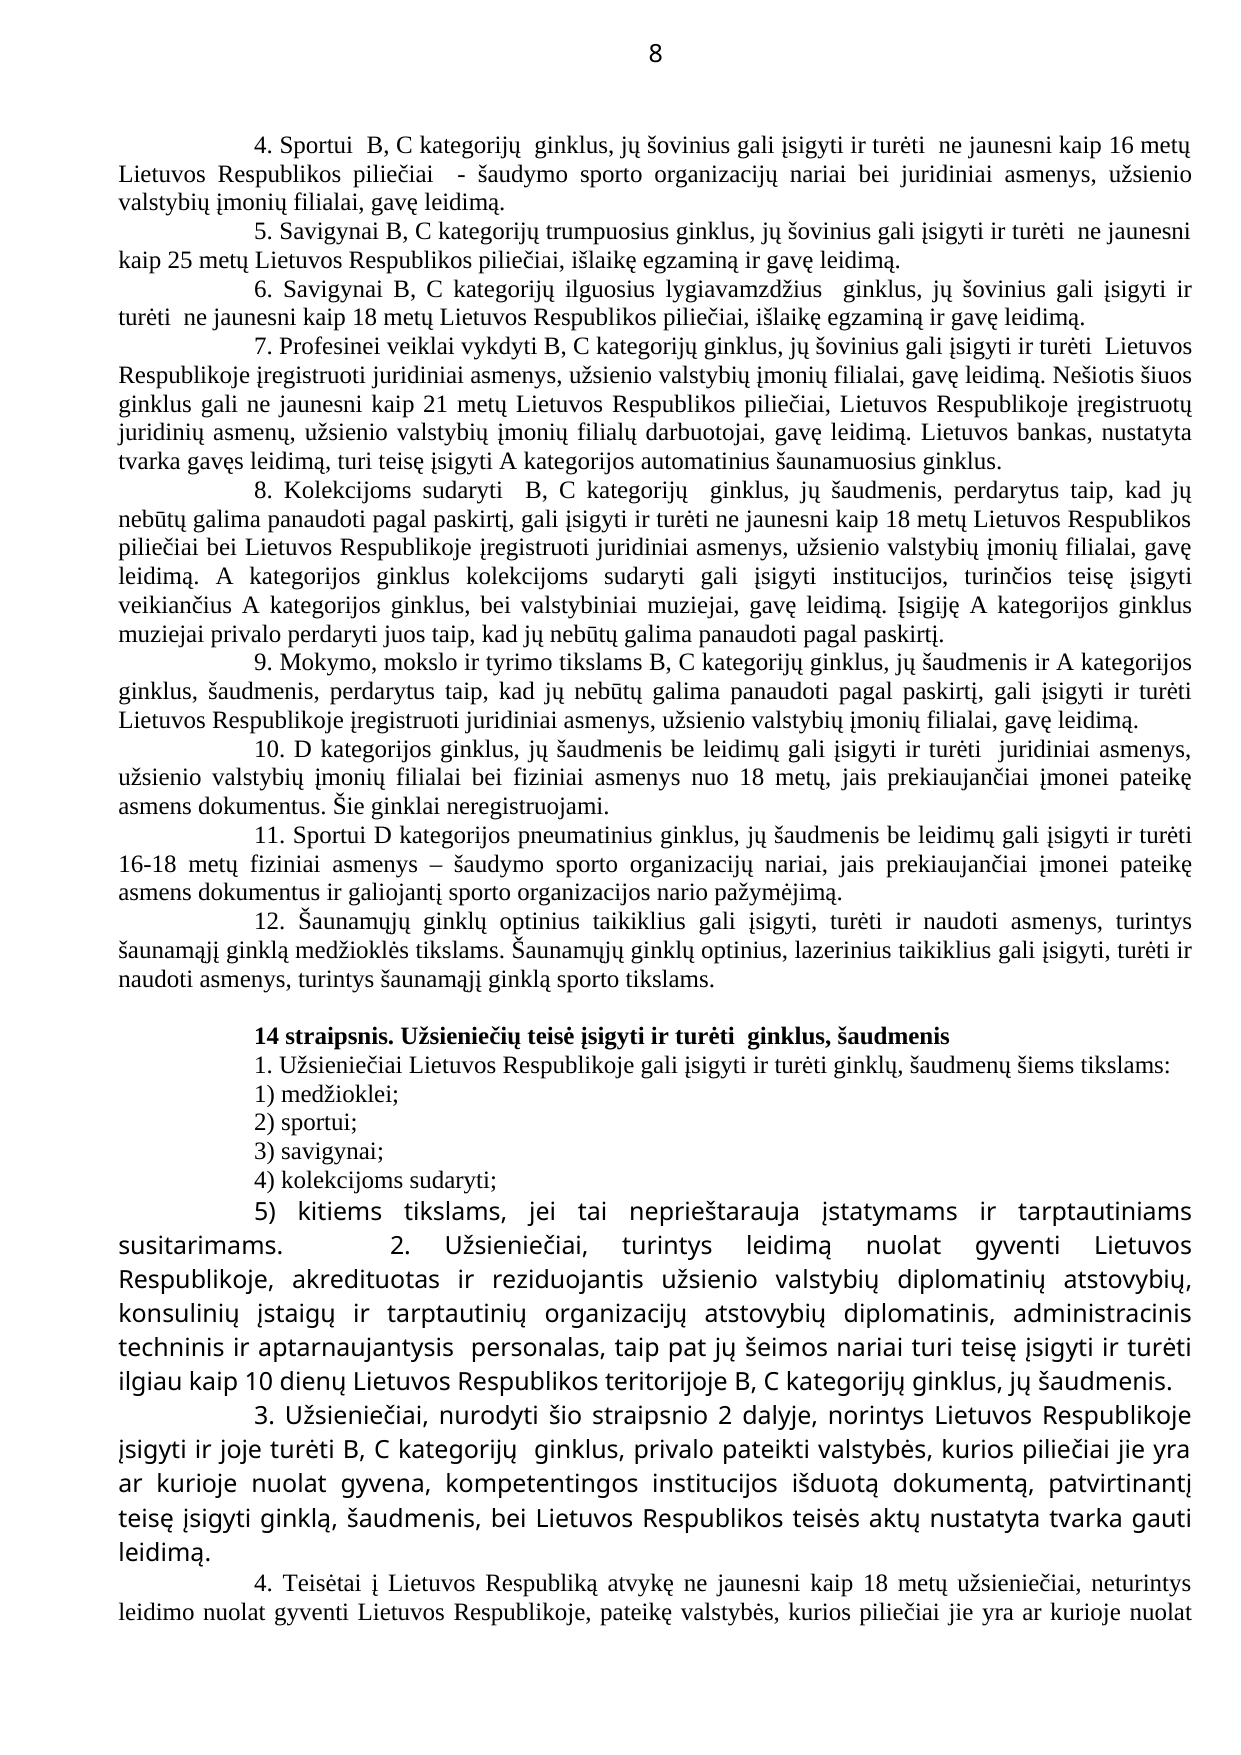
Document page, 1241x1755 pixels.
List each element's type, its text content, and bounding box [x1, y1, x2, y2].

text 14 straipsnis. Užsieniečių teisė įsigyti ir turėti ginklus, šaudmenis [118, 1021, 1193, 1050]
text 11. Sportui D kategorijos pneumatinius ginklus, jų šaudmenis be leidimų gali įsigyti ir turėti 16-18 metų fiziniai asmenys – šaudymo sporto organizacijų nariai, jais prekiaujančiai įmonei pateikę asmens dokumentus ir galiojantį sporto organizacijos nario pažymėjimą. [118, 820, 1193, 906]
text 3. Užsieniečiai, nurodyti šio straipsnio 2 dalyje, norintys Lietuvos Respublikoje įsigyti ir joje turėti B, C kategorijų ginklus, privalo pateikti valstybės, kurios piliečiai jie yra ar kurioje nuolat gyvena, kompetentingos institucijos išduotą dokumentą, patvirtinantį teisę įsigyti ginklą, šaudmenis, bei Lietuvos Respublikos teisės aktų nustatyta tvarka gauti leidimą. [118, 1398, 1193, 1568]
text 5. Savigynai B, C kategorijų trumpuosius ginklus, jų šovinius gali įsigyti ir turėti ne jaunesni kaip 25 metų Lietuvos Respublikos piliečiai, išlaikę egzaminą ir gavę leidimą. [118, 216, 1193, 274]
text 10. D kategorijos ginklus, jų šaudmenis be leidimų gali įsigyti ir turėti juridiniai asmenys, užsienio valstybių įmonių filialai bei fiziniai asmenys nuo 18 metų, jais prekiaujančiai įmonei pateikę asmens dokumentus. Šie ginklai neregistruojami. [118, 734, 1193, 820]
text 2) sportui; [118, 1107, 1193, 1136]
text 4. Sportui B, C kategorijų ginklus, jų šovinius gali įsigyti ir turėti ne jaunesni kaip 16 metų Lietuvos Respublikos piliečiai - šaudymo sporto organizacijų nariai bei juridiniai asmenys, užsienio valstybių įmonių filialai, gavę leidimą. [118, 130, 1193, 216]
text 7. Profesinei veiklai vykdyti B, C kategorijų ginklus, jų šovinius gali įsigyti ir turėti Lietuvos Respublikoje įregistruoti juridiniai asmenys, užsienio valstybių įmonių filialai, gavę leidimą. Nešiotis šiuos ginklus gali ne jaunesni kaip 21 metų Lietuvos Respublikos piliečiai, Lietuvos Respublikoje įregistruotų juridinių asmenų, užsienio valstybių įmonių filialų darbuotojai, gavę leidimą. Lietuvos bankas, nustatyta tvarka gavęs leidimą, turi teisę įsigyti A kategorijos automatinius šaunamuosius ginklus. [118, 331, 1193, 475]
text 8. Kolekcijoms sudaryti B, C kategorijų ginklus, jų šaudmenis, perdarytus taip, kad jų nebūtų galima panaudoti pagal paskirtį, gali įsigyti ir turėti ne jaunesni kaip 18 metų Lietuvos Respublikos piliečiai bei Lietuvos Respublikoje įregistruoti juridiniai asmenys, užsienio valstybių įmonių filialai, gavę leidimą. A kategorijos ginklus kolekcijoms sudaryti gali įsigyti institucijos, turinčios teisę įsigyti veikiančius A kategorijos ginklus, bei valstybiniai muziejai, gavę leidimą. Įsigiję A kategorijos ginklus muziejai privalo perdaryti juos taip, kad jų nebūtų galima panaudoti pagal paskirtį. [118, 475, 1193, 647]
text 6. Savigynai B, C kategorijų ilguosius lygiavamzdžius ginklus, jų šovinius gali įsigyti ir turėti ne jaunesni kaip 18 metų Lietuvos Respublikos piliečiai, išlaikę egzaminą ir gavę leidimą. [118, 274, 1193, 331]
text 9. Mokymo, mokslo ir tyrimo tikslams B, C kategorijų ginklus, jų šaudmenis ir A kategorijos ginklus, šaudmenis, perdarytus taip, kad jų nebūtų galima panaudoti pagal paskirtį, gali įsigyti ir turėti Lietuvos Respublikoje įregistruoti juridiniai asmenys, užsienio valstybių įmonių filialai, gavę leidimą. [118, 647, 1193, 734]
text 1. Užsieniečiai Lietuvos Respublikoje gali įsigyti ir turėti ginklų, šaudmenų šiems tikslams: [118, 1050, 1193, 1079]
text 1) medžioklei; [118, 1079, 1193, 1107]
text 12. Šaunamųjų ginklų optinius taikiklius gali įsigyti, turėti ir naudoti asmenys, turintys šaunamąjį ginklą medžioklės tikslams. Šaunamųjų ginklų optinius, lazerinius taikiklius gali įsigyti, turėti ir naudoti asmenys, turintys šaunamąjį ginklą sporto tikslams. [118, 906, 1193, 992]
text 4. Teisėtai į Lietuvos Respubliką atvykę ne jaunesni kaip 18 metų užsieniečiai, neturintys leidimo nuolat gyventi Lietuvos Respublikoje, pateikę valstybės, kurios piliečiai jie yra ar kurioje nuolat [118, 1568, 1193, 1626]
text 3) savigynai; [118, 1136, 1193, 1165]
text 4) kolekcijoms sudaryti; [118, 1165, 1193, 1194]
text 5) kitiems tikslams, jei tai neprieštarauja įstatymams ir tarptautiniams susitarimams. 2. Užsieniečiai, turintys leidimą nuolat gyventi Lietuvos Respublikoje, akredituotas ir reziduojantis užsienio valstybių diplomatinių atstovybių, konsulinių įstaigų ir tarptautinių organizacijų atstovybių diplomatinis, administracinis techninis ir aptarnaujantysis personalas, taip pat jų šeimos nariai turi teisę įsigyti ir turėti ilgiau kaip 10 dienų Lietuvos Respublikos teritorijoje B, C kategorijų ginklus, jų šaudmenis. [118, 1194, 1193, 1398]
